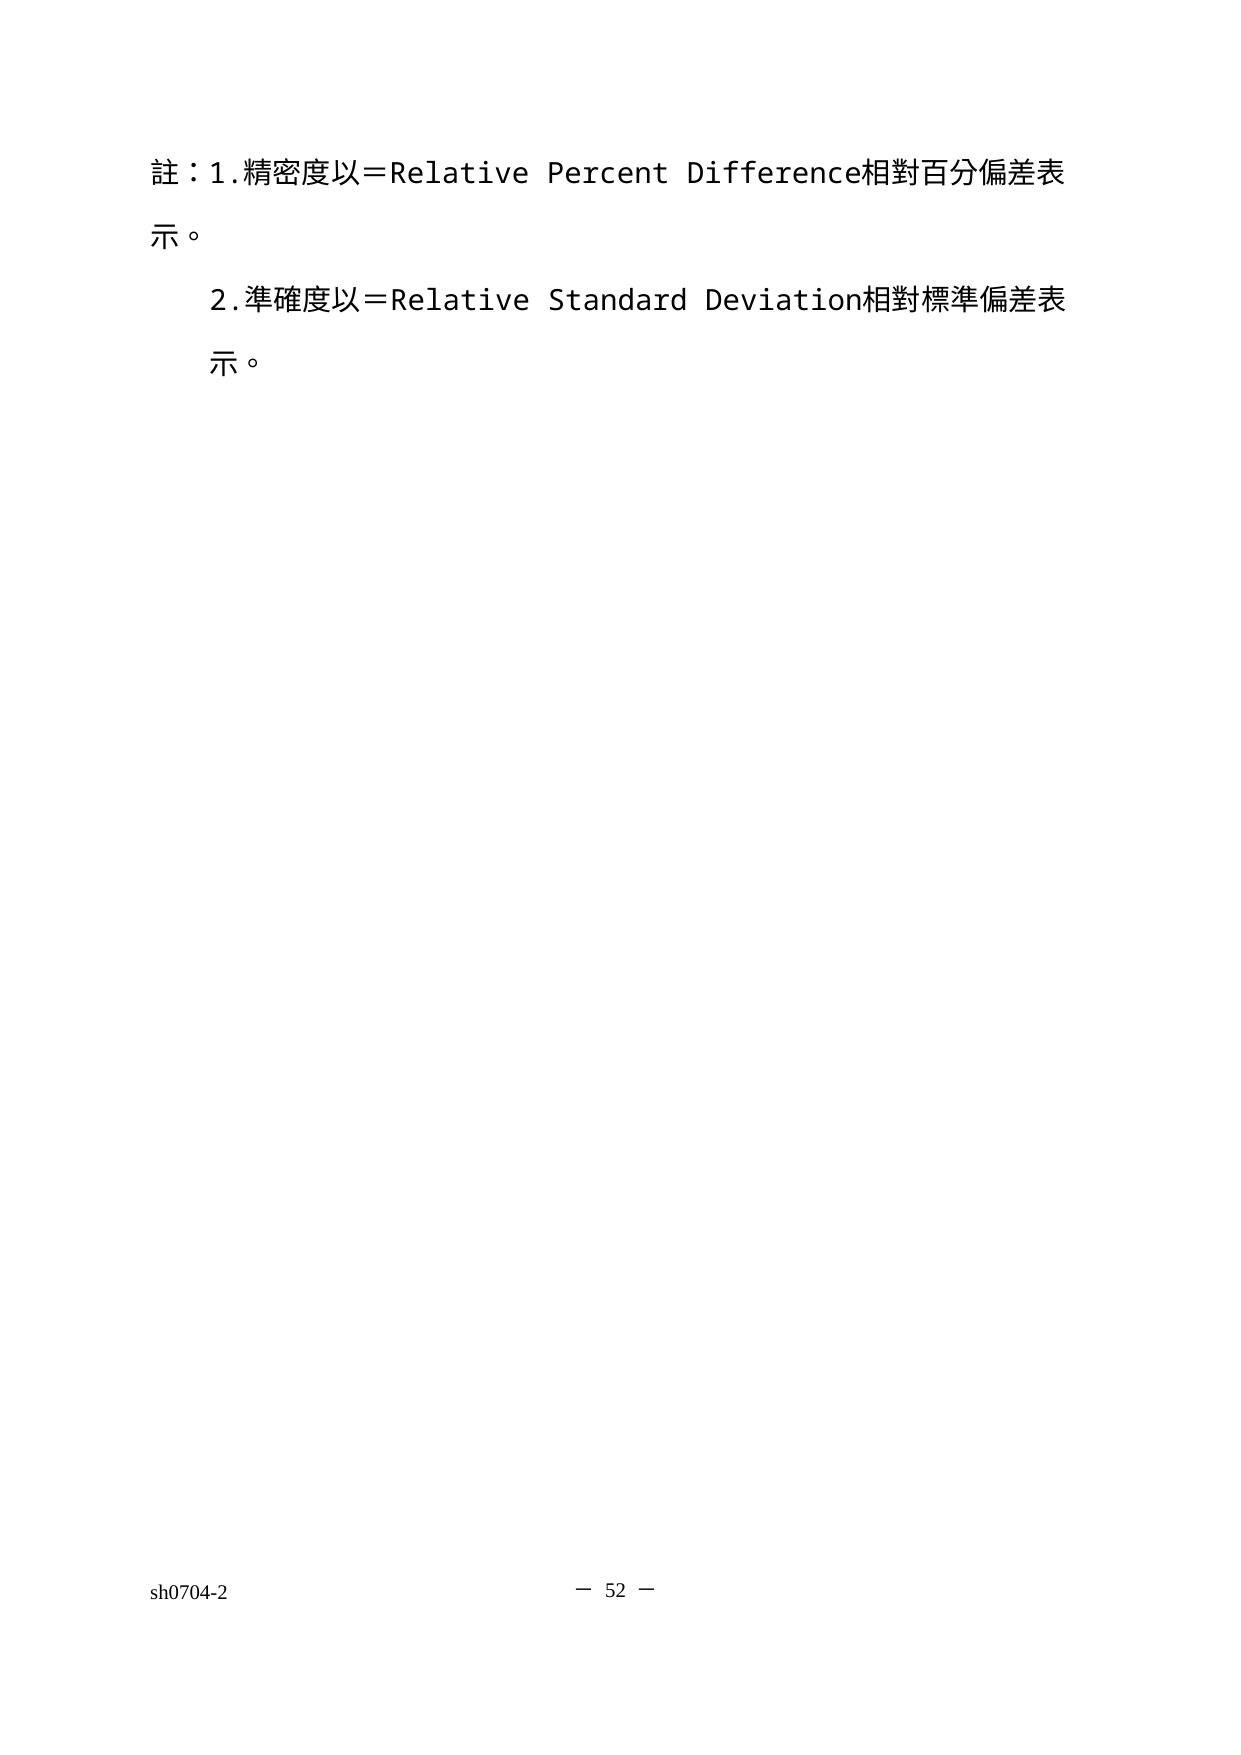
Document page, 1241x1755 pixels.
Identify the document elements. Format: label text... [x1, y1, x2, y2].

text 註：1.精密度以＝Relative Percent Difference相對百分偏差表示。 [150, 150, 1090, 256]
text 2.準確度以＝Relative Standard Deviation相對標準偏差表示。 [209, 277, 1090, 383]
